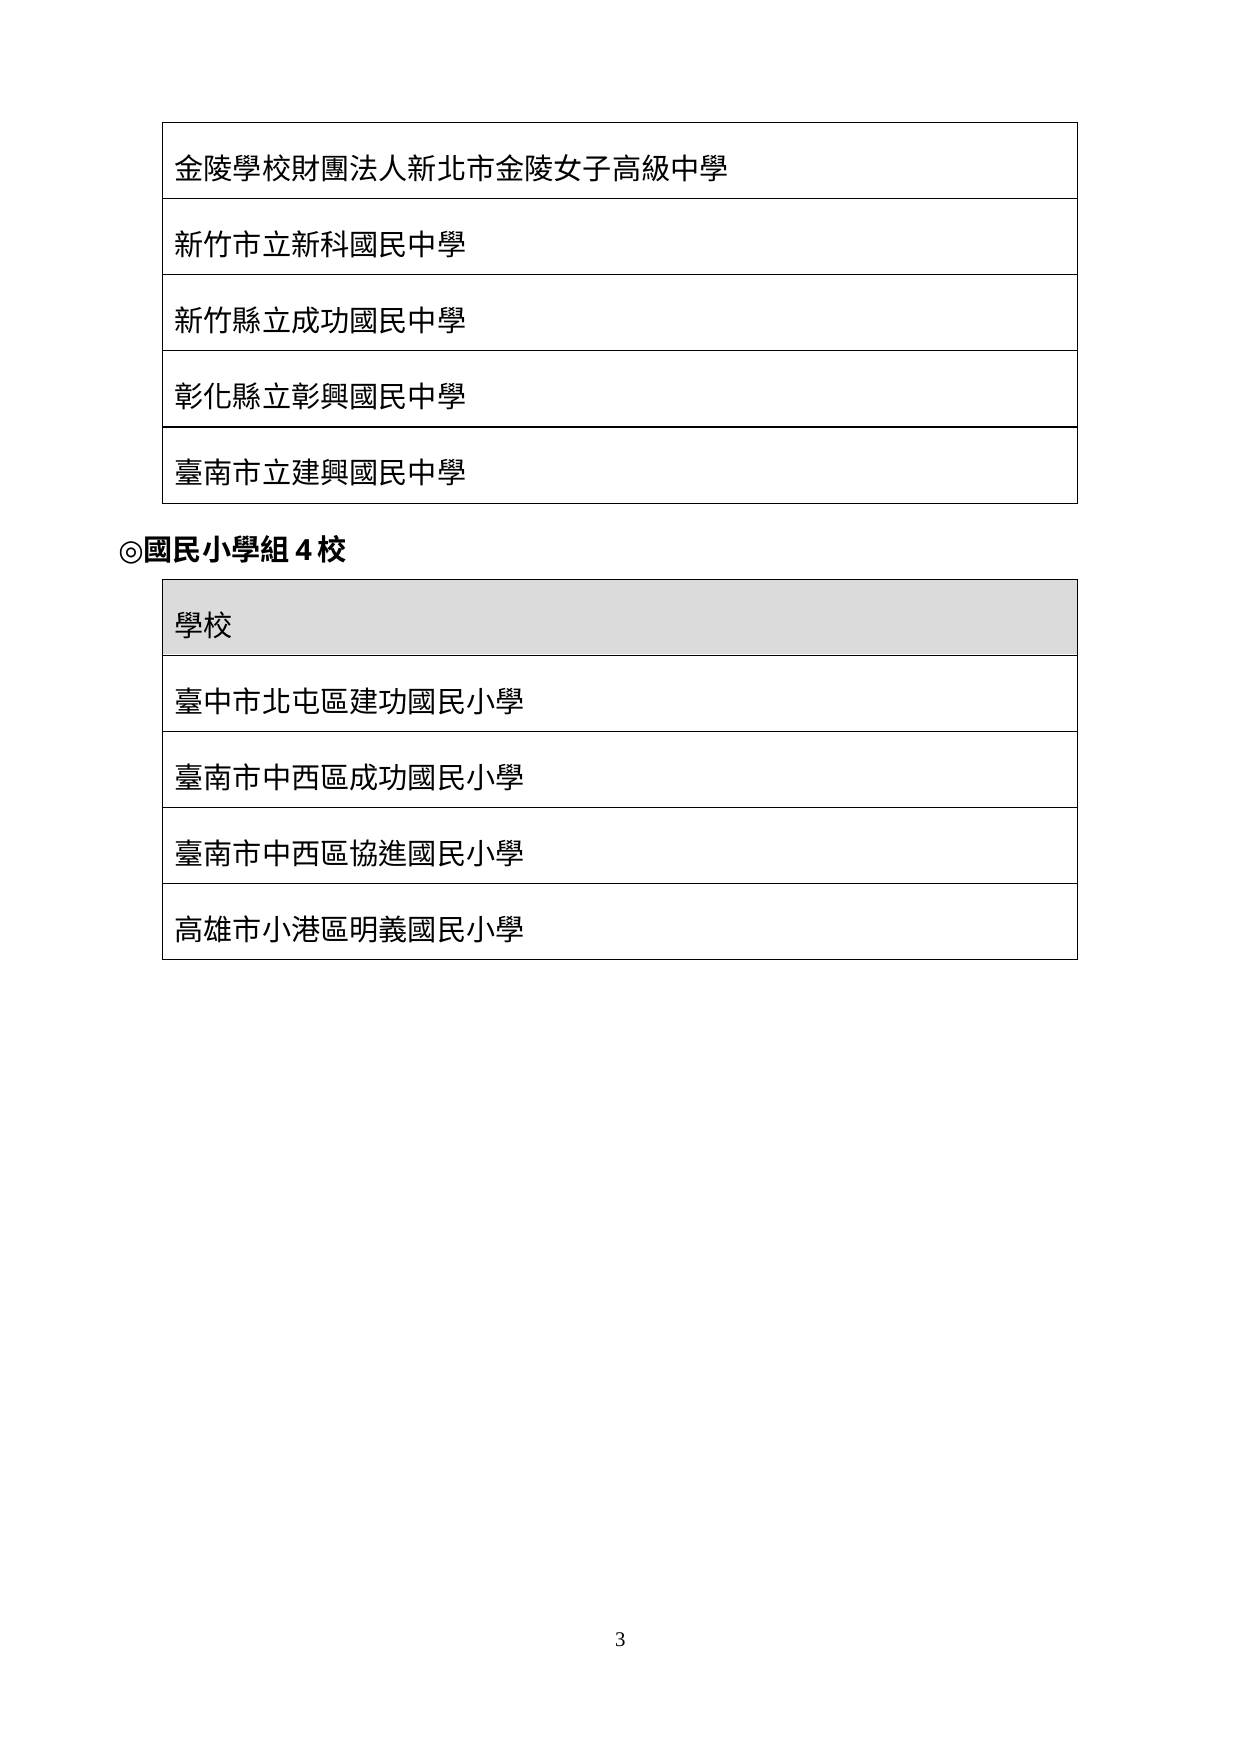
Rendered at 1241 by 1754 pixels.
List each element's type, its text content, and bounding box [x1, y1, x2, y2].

table_cell 新竹市立新科國民中學 [163, 199, 1077, 274]
table_header 學校 [163, 580, 1077, 654]
table_cell 新竹縣立成功國民中學 [163, 275, 1077, 350]
table_cell 臺南市立建興國民中學 [163, 428, 1077, 502]
table_cell 金陵學校財團法人新北市金陵女子高級中學 [163, 123, 1077, 198]
text ◎國民小學組4校 [118, 503, 1122, 578]
table_cell 彰化縣立彰興國民中學 [163, 351, 1077, 426]
table_cell 臺南市中西區協進國民小學 [163, 808, 1077, 883]
table_cell 高雄市小港區明義國民小學 [163, 884, 1077, 959]
table_cell 臺南市中西區成功國民小學 [163, 732, 1077, 807]
table_cell 臺中市北屯區建功國民小學 [163, 656, 1077, 731]
